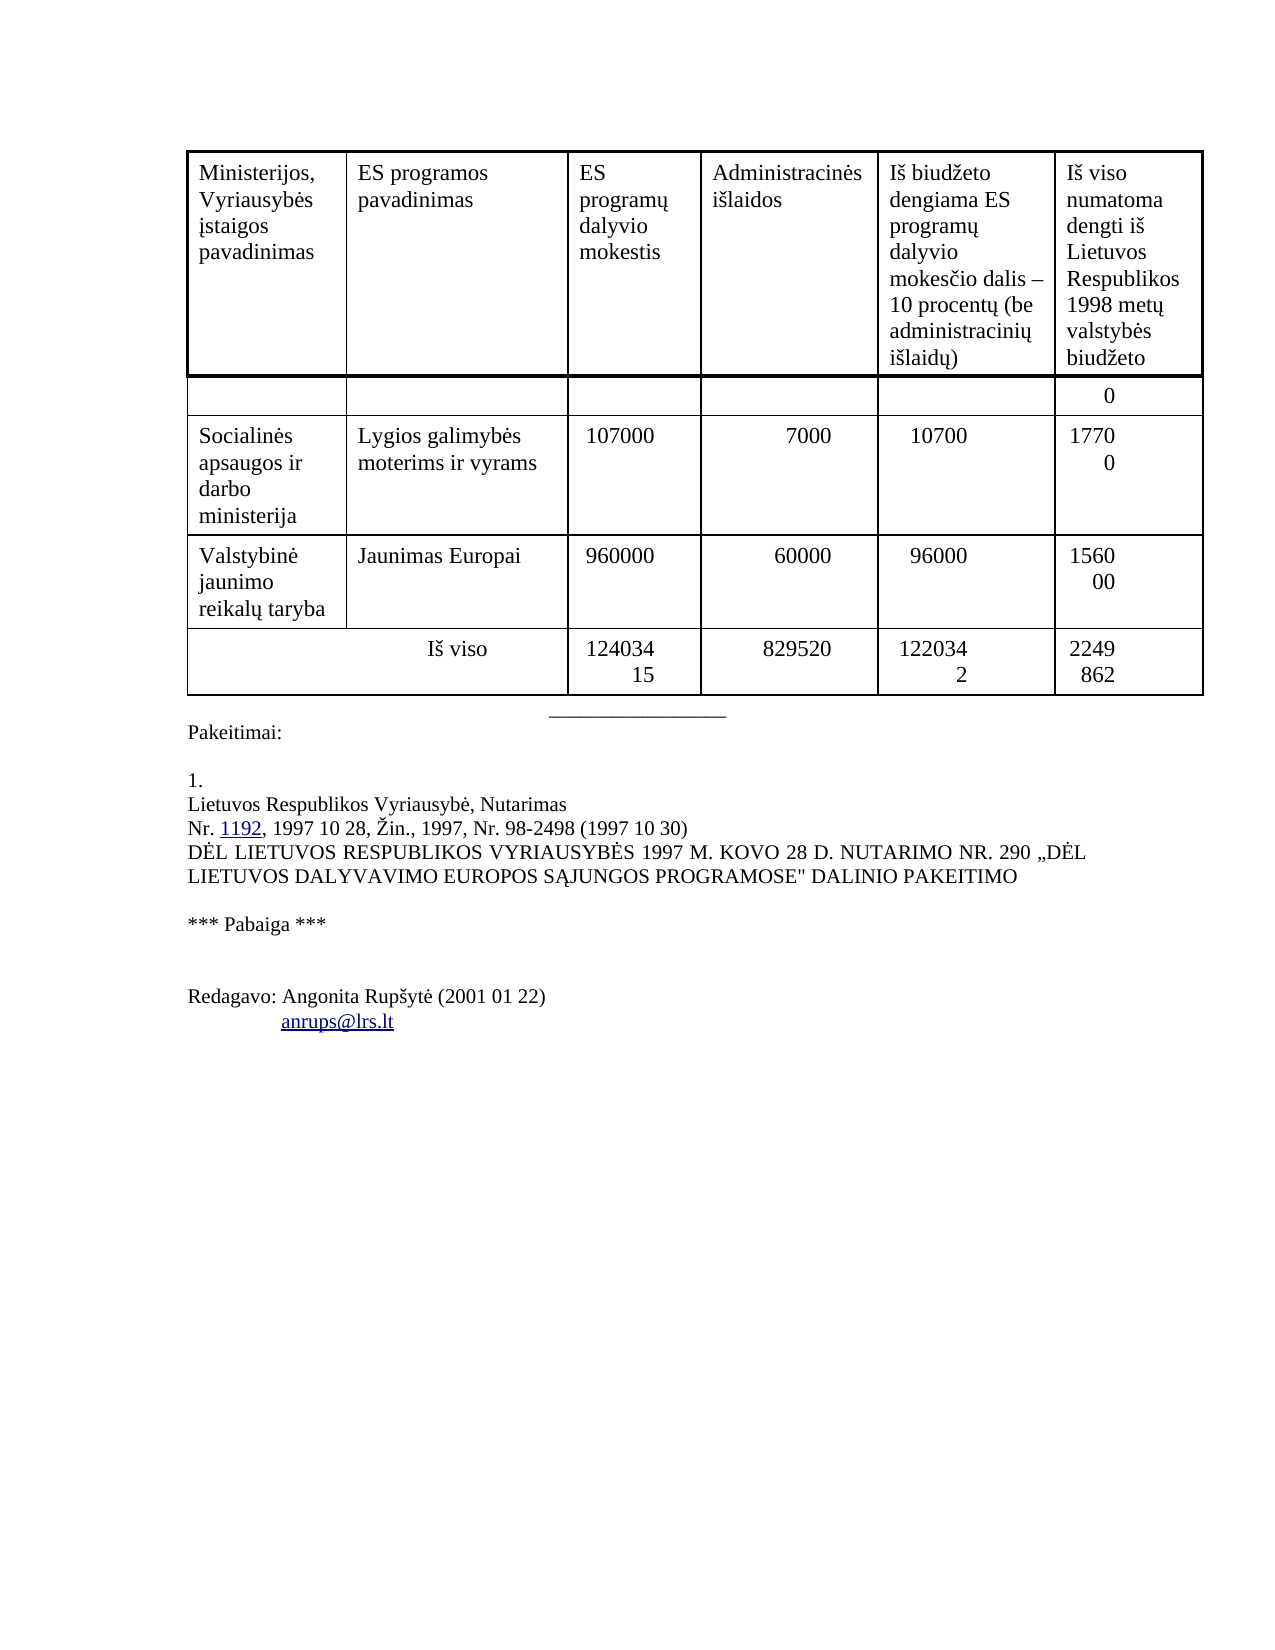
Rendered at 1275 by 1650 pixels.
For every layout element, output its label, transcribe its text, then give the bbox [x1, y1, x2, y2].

table_cell 96000 [879, 536, 1054, 627]
table_cell Valstybinė jaunimo reikalų taryba [188, 536, 346, 627]
text Nr. 1192, 1997 10 28, Žin., 1997, Nr. 98-2498 (1997 10 30) [187, 816, 1087, 840]
table_cell 1220342 [879, 629, 1054, 694]
table_header Administracinės išlaidos [702, 153, 877, 374]
table_cell 2249862 [1056, 629, 1202, 694]
text DĖL LIETUVOS RESPUBLIKOS VYRIAUSYBĖS 1997 M. KOVO 28 D. NUTARIMO NR. 290 „DĖL LIETUVOS DALYVAVIMO EUROPOS SĄJUNGOS PROGRAMOSE" DALINIO PAKEITIMO [187, 840, 1087, 888]
table_header Iš biudžeto dengiama ES programų dalyvio mokesčio dalis – 10 procentų (be administracinių išlaidų) [879, 153, 1054, 374]
table_cell [879, 378, 1054, 415]
table_cell 60000 [702, 536, 877, 627]
table_cell 12403415 [569, 629, 700, 694]
table_cell 156000 [1056, 536, 1202, 627]
text Lietuvos Respublikos Vyriausybė, Nutarimas [187, 792, 1087, 816]
table_cell Lygios galimybės moterims ir vyrams [347, 416, 567, 534]
table_cell 7000 [702, 416, 877, 534]
text anrups@lrs.lt [187, 1008, 1087, 1033]
table_cell [188, 378, 346, 415]
table_cell 10700 [879, 416, 1054, 534]
text _________________ [187, 696, 1087, 720]
text *** Pabaiga *** [187, 912, 1087, 936]
table_cell 960000 [569, 536, 700, 627]
table_cell 17700 [1056, 416, 1202, 534]
table_cell [569, 378, 700, 415]
table_cell [188, 629, 346, 694]
text 1. [187, 768, 1087, 792]
table_cell 829520 [702, 629, 877, 694]
table_header ES programos pavadinimas [347, 153, 567, 374]
table_cell Jaunimas Europai [347, 536, 567, 627]
table_cell Socialinės apsaugos ir darbo ministerija [188, 416, 346, 534]
table_cell [347, 378, 567, 415]
table_cell Iš viso [346, 629, 567, 694]
text Redagavo: Angonita Rupšytė (2001 01 22) [187, 984, 1087, 1008]
table_header ES programų dalyvio mokestis [569, 153, 700, 374]
table_cell [702, 378, 877, 415]
table_header Iš viso numatoma dengti iš Lietuvos Respublikos 1998 metų valstybės biudžeto [1056, 153, 1201, 374]
table_header Ministerijos, Vyriausybės įstaigos pavadinimas [189, 153, 346, 374]
table_cell 107000 [569, 416, 700, 534]
text Pakeitimai: [187, 720, 1087, 744]
table_cell 0 [1056, 378, 1202, 415]
